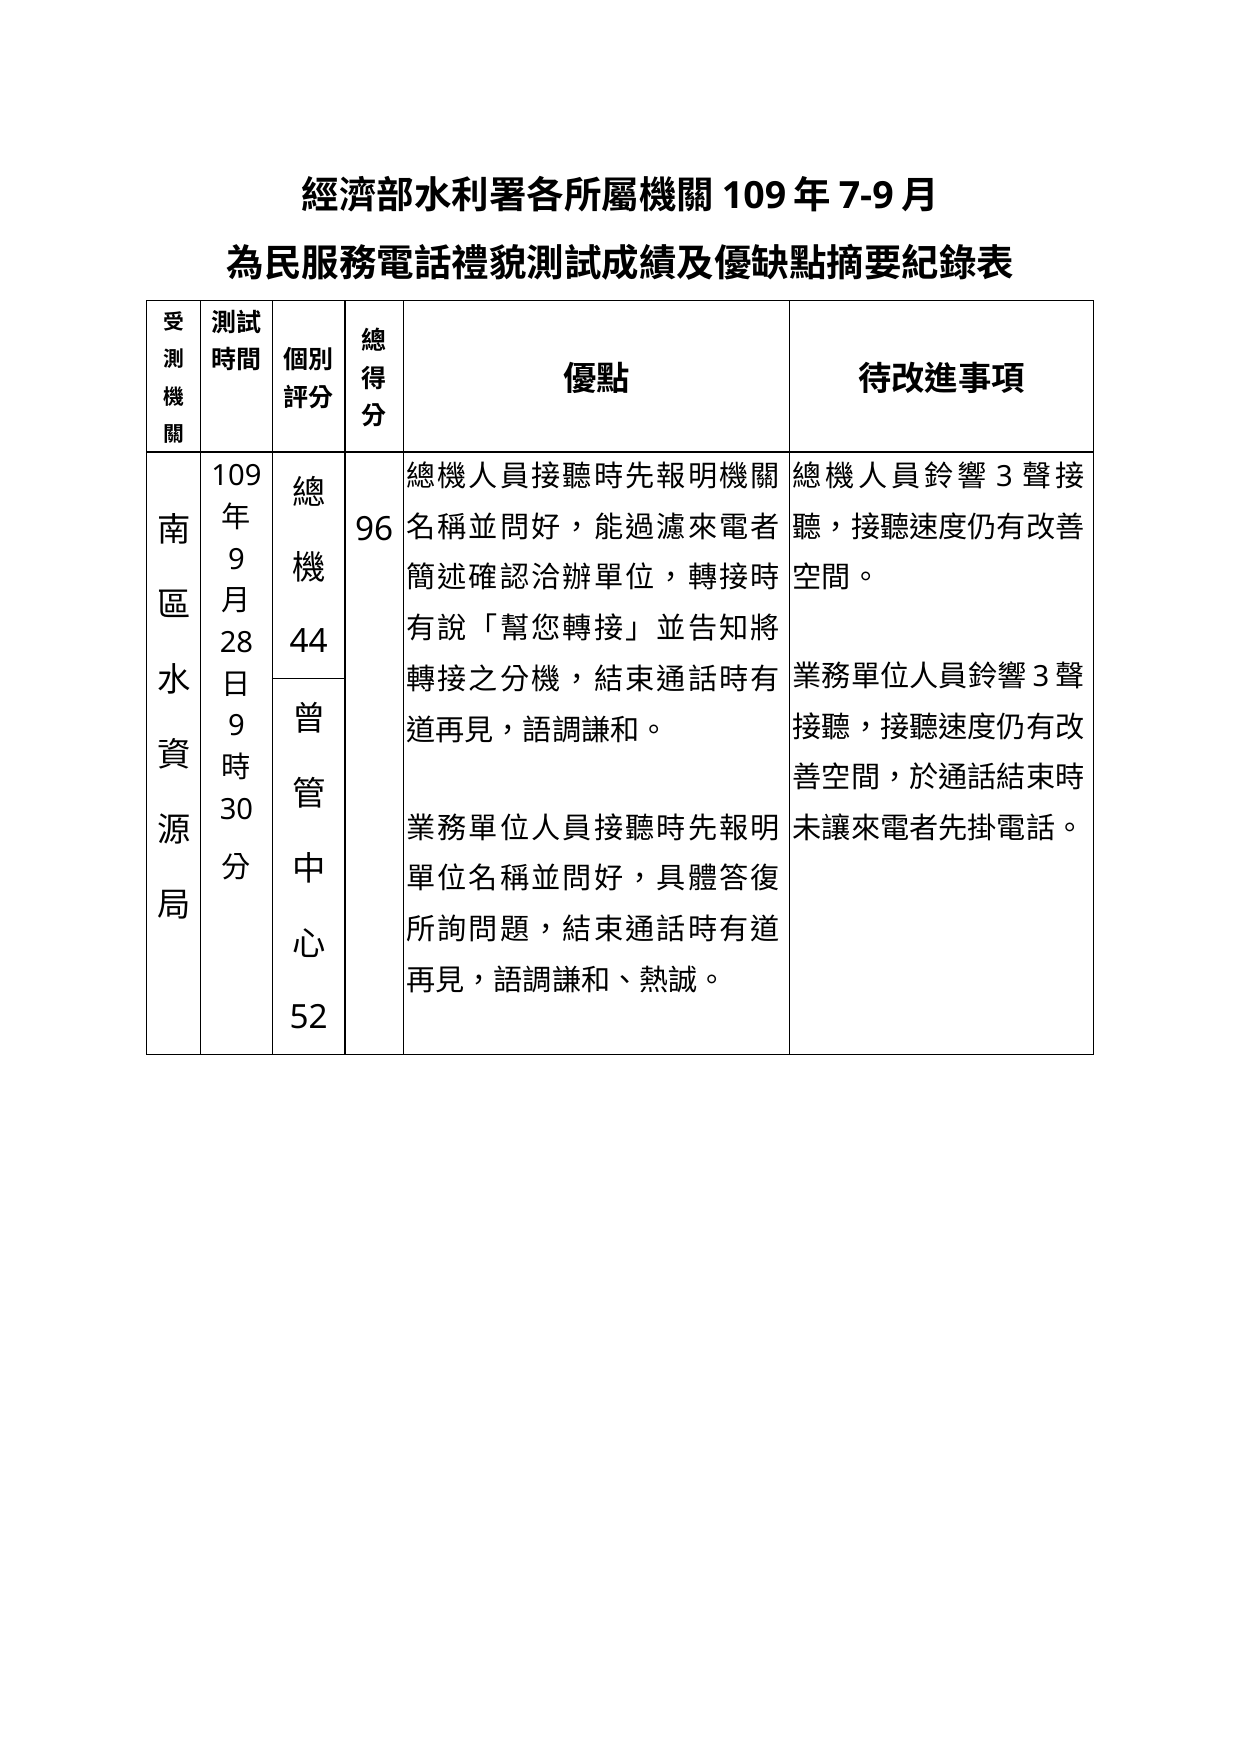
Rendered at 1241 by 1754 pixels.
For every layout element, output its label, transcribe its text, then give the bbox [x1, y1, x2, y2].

table_cell 96 [346, 453, 403, 1053]
table_cell 109 年 9 月 28 日 9 時 30 分 [201, 453, 272, 1053]
table_cell 南區水資源局 [147, 453, 200, 1053]
table_header 待改進事項 [790, 301, 1093, 451]
table_cell 總機人員接聽時先報明機關名稱並問好，能過濾來電者簡述確認洽辦單位，轉接時有說「幫您轉接」並告知將轉接之分機，結束通話時有道再見，語調謙和。 業務單位人員接聽時先報明單位名稱並問好，具體答復所詢問題，結束通話時有道再見，語調謙和、熱誠。 [404, 453, 789, 1053]
table_header 個別評分 [273, 301, 344, 451]
table_cell 總機 44 [273, 453, 344, 677]
table_cell 曾管中心 52 [273, 679, 344, 1053]
table_header 受測機關 [147, 301, 200, 451]
text 經濟部水利署各所屬機關109年7-9月 [193, 164, 1047, 219]
table_header 測試 時間 [201, 301, 272, 451]
table_cell 總機人員鈴響3聲接聽，接聽速度仍有改善空間。 業務單位人員鈴響3聲接聽，接聽速度仍有改善空間，於通話結束時未讓來電者先掛電話。 [790, 453, 1093, 1053]
table_header 總得分 [346, 301, 403, 451]
table_header 優點 [404, 301, 789, 451]
text 為民服務電話禮貌測試成績及優缺點摘要紀錄表 [193, 232, 1047, 287]
